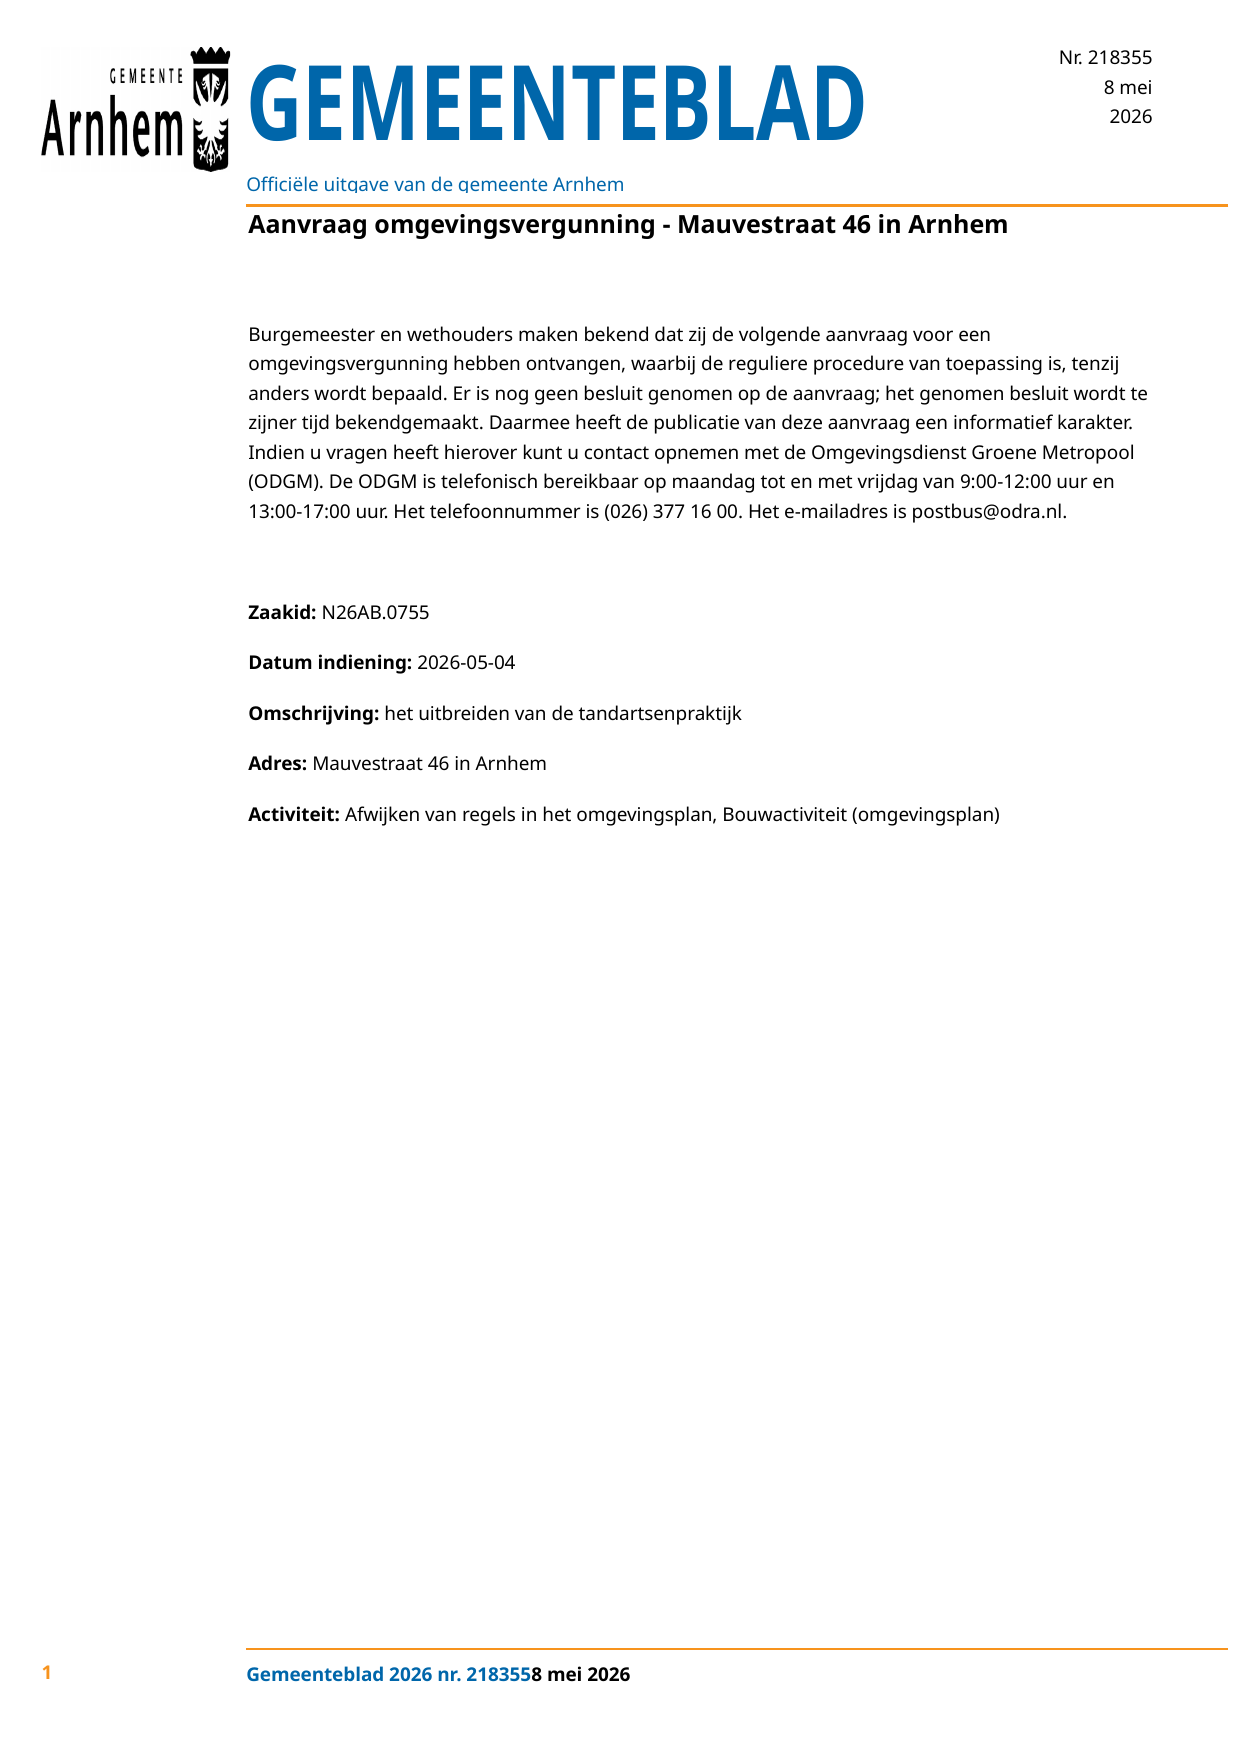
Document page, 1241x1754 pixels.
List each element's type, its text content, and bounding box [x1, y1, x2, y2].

text Burgemeester en wethouders maken bekend dat zij de volgende aanvraag voor een omgevingsvergunning hebben ontvangen, waarbij de reguliere procedure van toepassing is, tenzij anders wordt bepaald. Er is nog geen besluit genomen op de aanvraag; het genomen besluit wordt te zijner tijd bekendgemaakt. Daarmee heeft de publicatie van deze aanvraag een informatief karakter. Indien u vragen heeft hierover kunt u contact opnemen met de Omgevingsdienst Groene Metropool (ODGM). De ODGM is telefonisch bereikbaar op maandag tot en met vrijdag van 9:00-12:00 uur en 13:00-17:00 uur. Het telefoonnummer is (026) 377 16 00. Het e-mailadres is postbus@odra.nl. [248, 321, 1152, 524]
text Adres: Mauvestraat 46 in Arnhem [248, 750, 1152, 776]
text Datum indiening: 2026-05-04 [248, 649, 1152, 675]
text Omschrijving: het uitbreiden van de tandartsenpraktijk [248, 700, 1152, 726]
picture [41, 47, 231, 172]
text Zaakid: N26AB.0755 [248, 599, 1152, 625]
text Aanvraag omgevingsvergunning - Mauvestraat 46 in Arnhem [248, 207, 1152, 241]
text Activiteit: Afwijken van regels in het omgevingsplan, Bouwactiviteit (omgevingsplan) [248, 801, 1152, 826]
